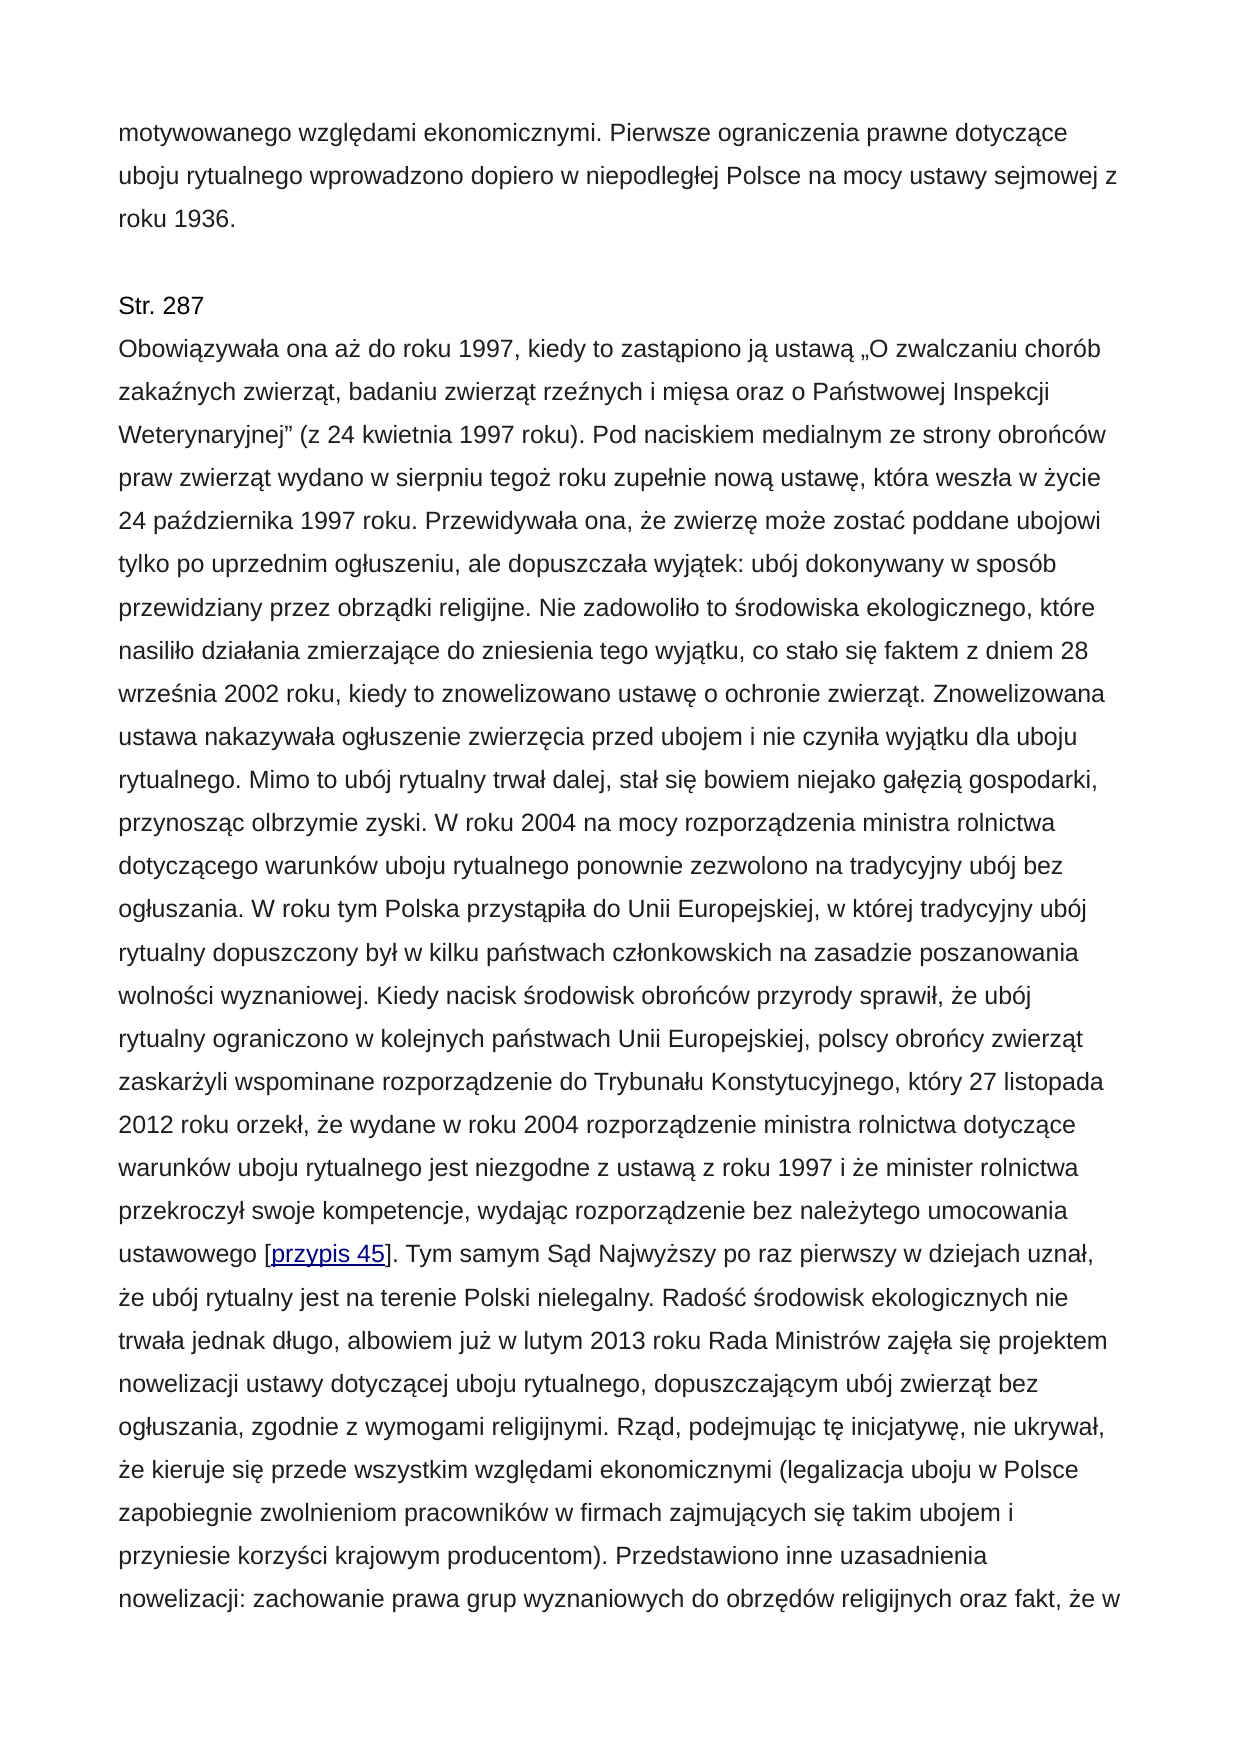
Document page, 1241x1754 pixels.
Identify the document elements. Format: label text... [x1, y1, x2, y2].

text motywowanego względami ekonomicznymi. Pierwsze ograniczenia prawne dotyczące uboju rytualnego wprowadzono dopiero w niepodległej Polsce na mocy ustawy sejmowej z roku 1936. [118, 118, 1122, 233]
text Str. 287 [118, 291, 1122, 319]
text Obowiązywała ona aż do roku 1997, kiedy to zastąpiono ją ustawą „O zwalczaniu chorób zakaźnych zwierząt, badaniu zwierząt rzeźnych i mięsa oraz o Państwowej Inspekcji Weterynaryjnej” (z 24 kwietnia 1997 roku). Pod naciskiem medialnym ze strony obrońców praw zwierząt wydano w sierpniu tegoż roku zupełnie nową ustawę, która weszła w życie 24 października 1997 roku. Przewidywała ona, że zwierzę może zostać poddane ubojowi tylko po uprzednim ogłuszeniu, ale dopuszczała wyjątek: ubój dokonywany w sposób przewidziany przez obrządki religijne. Nie zadowoliło to środowiska ekologicznego, które nasiliło działania zmierzające do zniesienia tego wyjątku, co stało się faktem z dniem 28 września 2002 roku, kiedy to znowelizowano ustawę o ochronie zwierząt. Znowelizowana ustawa nakazywała ogłuszenie zwierzęcia przed ubojem i nie czyniła wyjątku dla uboju rytualnego. Mimo to ubój rytualny trwał dalej, stał się bowiem niejako gałęzią gospodarki, przynosząc olbrzymie zyski. W roku 2004 na mocy rozporządzenia ministra rolnictwa dotyczącego warunków uboju rytualnego ponownie zezwolono na tradycyjny ubój bez ogłuszania. W roku tym Polska przystąpiła do Unii Europejskiej, w której tradycyjny ubój rytualny dopuszczony był w kilku państwach członkowskich na zasadzie poszanowania wolności wyznaniowej. Kiedy nacisk środowisk obrońców przyrody sprawił, że ubój rytualny ograniczono w kolejnych państwach Unii Europejskiej, polscy obrońcy zwierząt zaskarżyli wspominane rozporządzenie do Trybunału Konstytucyjnego, który 27 listopada 2012 roku orzekł, że wydane w roku 2004 rozporządzenie ministra rolnictwa dotyczące warunków uboju rytualnego jest niezgodne z ustawą z roku 1997 i że minister rolnictwa przekroczył swoje kompetencje, wydając rozporządzenie bez należytego umocowania ustawowego [przypis 45]. Tym samym Sąd Najwyższy po raz pierwszy w dziejach uznał, że ubój rytualny jest na terenie Polski nielegalny. Radość środowisk ekologicznych nie trwała jednak długo, albowiem już w lutym 2013 roku Rada Ministrów zajęła się projektem nowelizacji ustawy dotyczącej uboju rytualnego, dopuszczającym ubój zwierząt bez ogłuszania, zgodnie z wymogami religijnymi. Rząd, podejmując tę inicjatywę, nie ukrywał, że kieruje się przede wszystkim względami ekonomicznymi (legalizacja uboju w Polsce zapobiegnie zwolnieniom pracowników w firmach zajmujących się takim ubojem i przyniesie korzyści krajowym producentom). Przedstawiono inne uzasadnienia nowelizacji: zachowanie prawa grup wyznaniowych do obrzędów religijnych oraz fakt, że w [118, 334, 1122, 1613]
